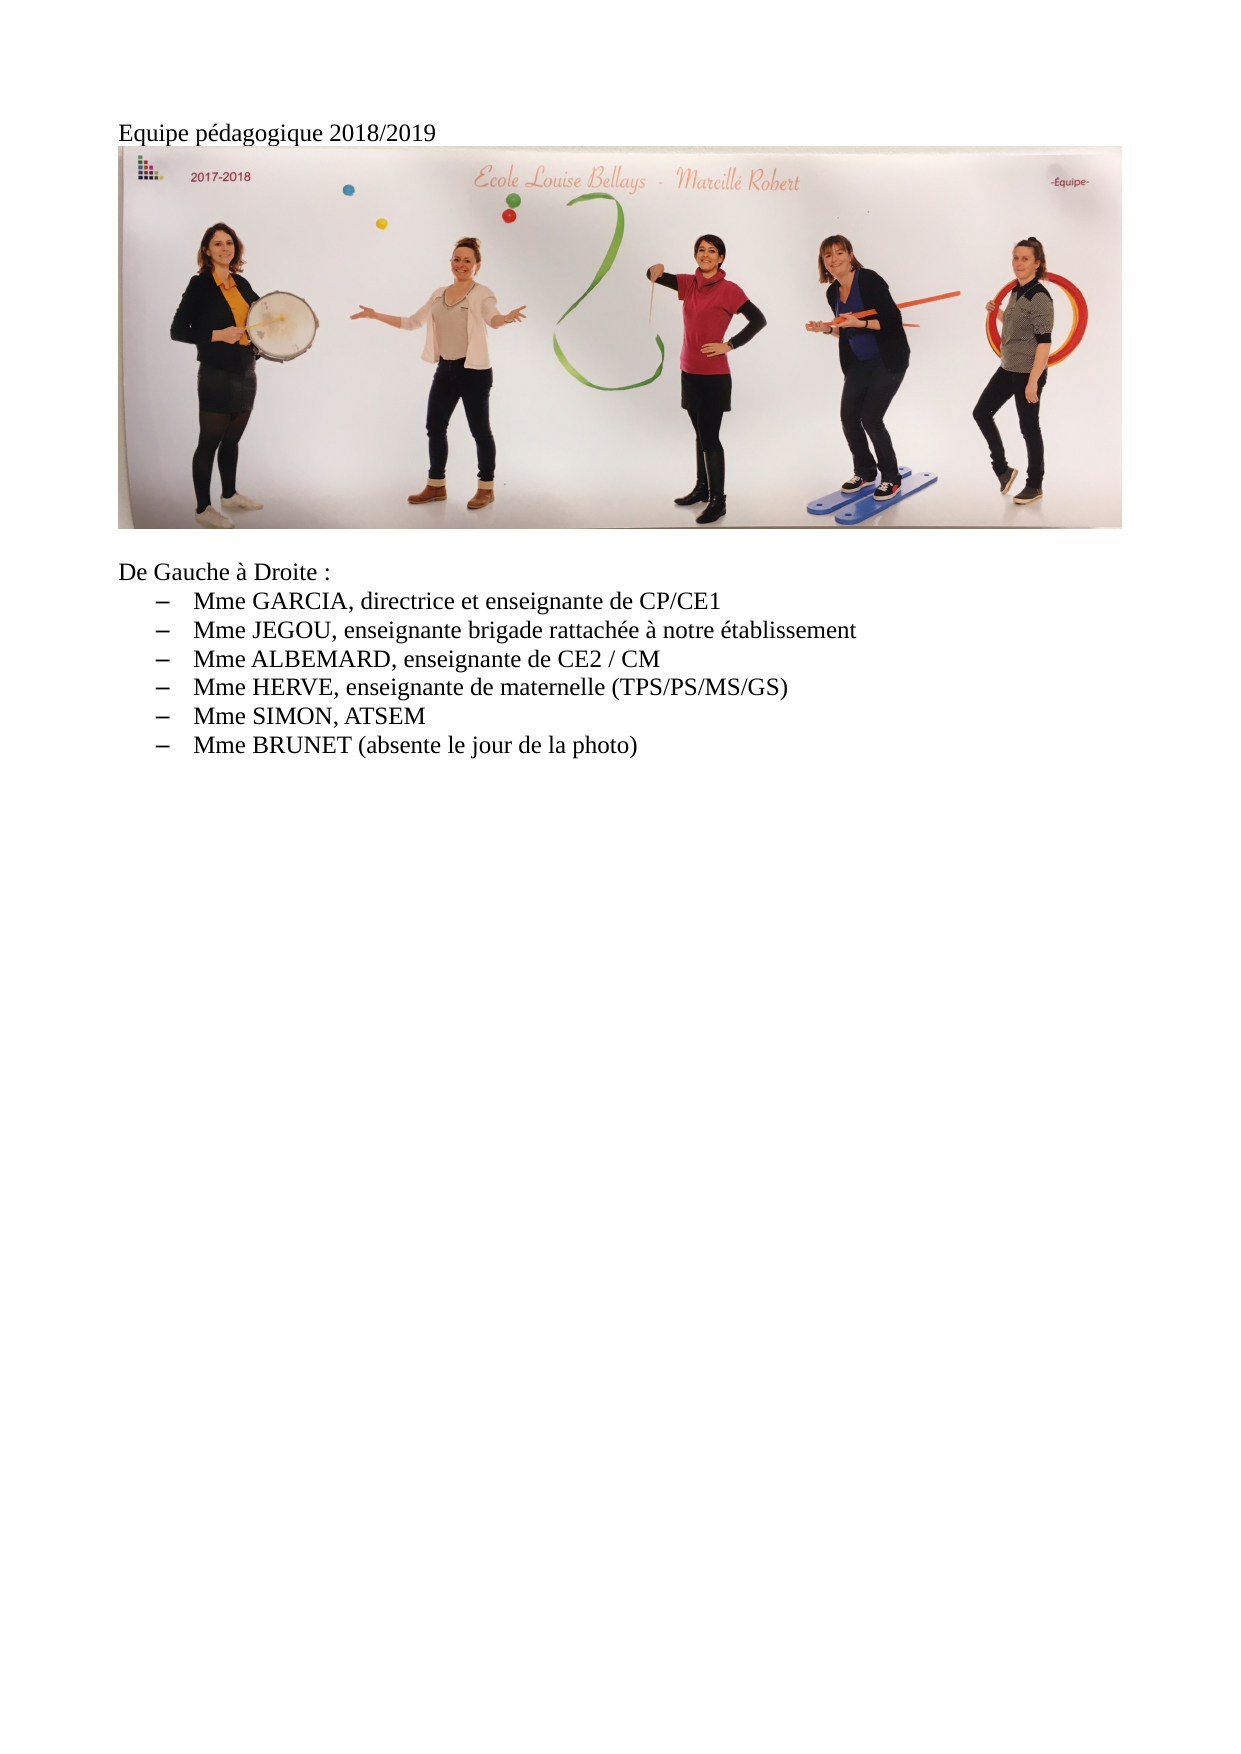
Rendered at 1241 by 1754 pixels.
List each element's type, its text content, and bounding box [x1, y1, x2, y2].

list Mme ALBEMARD, enseignante de CE2 / CM [156, 644, 1122, 672]
list Mme BRUNET (absente le jour de la photo) [156, 730, 1122, 759]
list Mme GARCIA, directrice et enseignante de CP/CE1 [156, 586, 1122, 615]
list Mme SIMON, ATSEM [156, 701, 1122, 730]
picture [118, 146, 1123, 529]
list Mme JEGOU, enseignante brigade rattachée à notre établissement [156, 615, 1122, 644]
list Mme HERVE, enseignante de maternelle (TPS/PS/MS/GS) [156, 672, 1122, 701]
text De Gauche à Droite : [118, 557, 1122, 586]
text Equipe pédagogique 2018/2019 [118, 118, 1122, 146]
